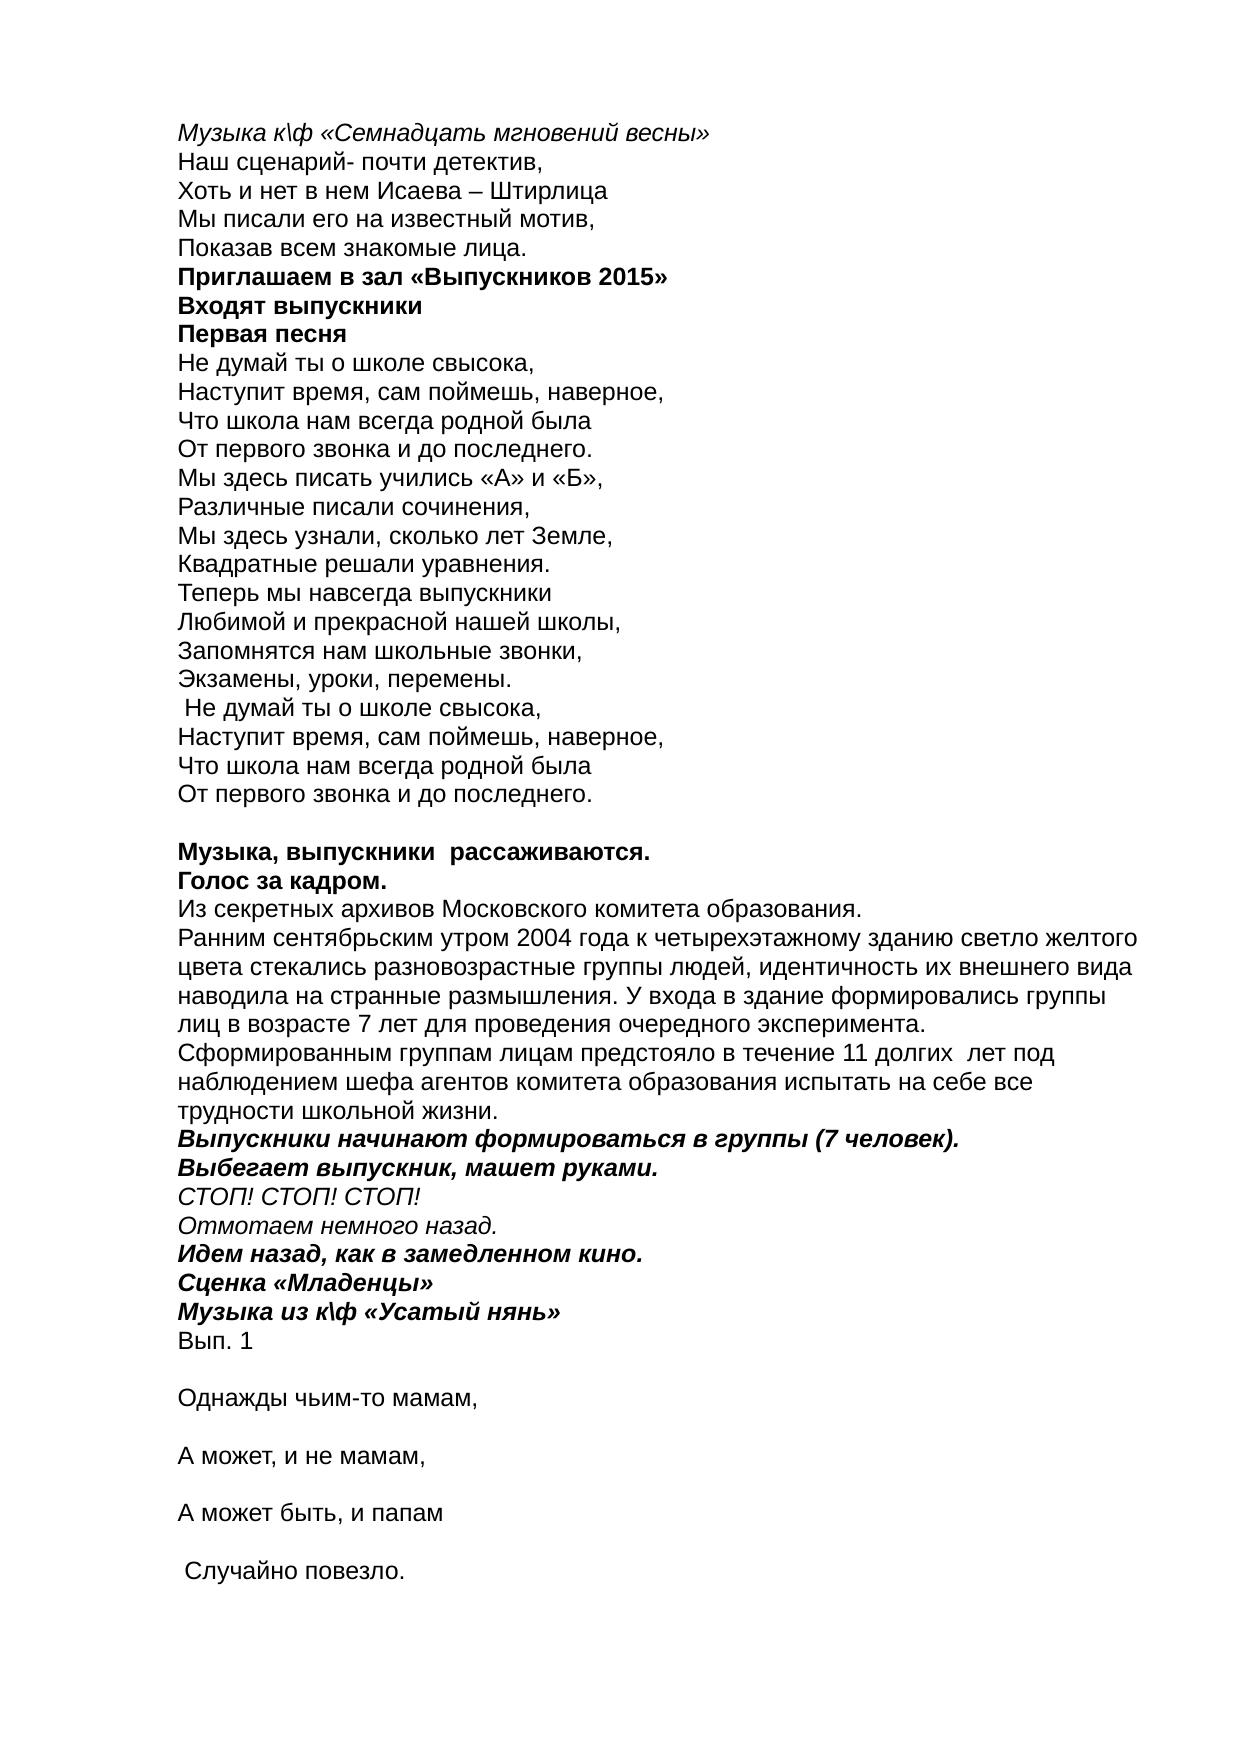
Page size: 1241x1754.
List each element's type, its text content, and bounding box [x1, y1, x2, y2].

text Идем назад, как в замедленном кино. [177, 1239, 1152, 1268]
text Наступит время, сам поймешь, наверное, [177, 722, 1152, 751]
text Музыка, выпускники рассаживаются. [177, 837, 1152, 866]
text Квадратные решали уравнения. [177, 549, 1152, 578]
text Теперь мы навсегда выпускники [177, 578, 1152, 607]
text Что школа нам всегда родной была [177, 751, 1152, 779]
text Музыка из к\ф «Усатый нянь» [177, 1297, 1152, 1326]
text Хоть и нет в нем Исаева – Штирлица [177, 176, 1152, 204]
text Выбегает выпускник, машет руками. [177, 1153, 1152, 1182]
text Что школа нам всегда родной была [177, 406, 1152, 434]
text Мы здесь писать учились «А» и «Б», [177, 463, 1152, 492]
text Из секретных архивов Московского комитета образования. [177, 894, 1152, 923]
text Вып. 1 [177, 1326, 1152, 1354]
text От первого звонка и до последнего. [177, 779, 1152, 808]
text Не думай ты о школе свысока, [177, 348, 1152, 377]
text Не думай ты о школе свысока, [177, 693, 1152, 722]
text От первого звонка и до последнего. [177, 434, 1152, 463]
text А может быть, и папам [177, 1498, 1152, 1527]
text Мы писали его на известный мотив, [177, 204, 1152, 233]
text Сценка «Младенцы» [177, 1268, 1152, 1297]
text СТОП! СТОП! СТОП! [177, 1182, 1152, 1211]
text Первая песня [177, 319, 1152, 348]
text Наступит время, сам поймешь, наверное, [177, 377, 1152, 406]
text Однажды чьим-то мамам, [177, 1383, 1152, 1412]
text Музыка к\ф «Семнадцать мгновений весны» [177, 118, 1152, 147]
text Отмотаем немного назад. [177, 1211, 1152, 1239]
text Ранним сентябрьским утром 2004 года к четырехэтажному зданию светло желтого цвета стекались разновозрастные группы людей, идентичность их внешнего вида наводила на странные размышления. У входа в здание формировались группы лиц в возрасте 7 лет для проведения очередного эксперимента. Сформированным группам лицам предстояло в течение 11 долгих лет под наблюдением шефа агентов комитета образования испытать на себе все трудности школьной жизни. [177, 923, 1152, 1124]
text Случайно повезло. [177, 1556, 1152, 1584]
text Экзамены, уроки, перемены. [177, 664, 1152, 693]
text Приглашаем в зал «Выпускников 2015» [177, 262, 1152, 291]
text Голос за кадром. [177, 866, 1152, 894]
text А может, и не мамам, [177, 1441, 1152, 1469]
text Наш сценарий- почти детектив, [177, 147, 1152, 176]
text Любимой и прекрасной нашей школы, [177, 607, 1152, 636]
text Запомнятся нам школьные звонки, [177, 636, 1152, 664]
text Показав всем знакомые лица. [177, 233, 1152, 262]
text Различные писали сочинения, Мы здесь узнали, сколько лет Земле, [177, 492, 1152, 549]
text Выпускники начинают формироваться в группы (7 человек). [177, 1124, 1152, 1153]
text Входят выпускники [177, 291, 1152, 319]
